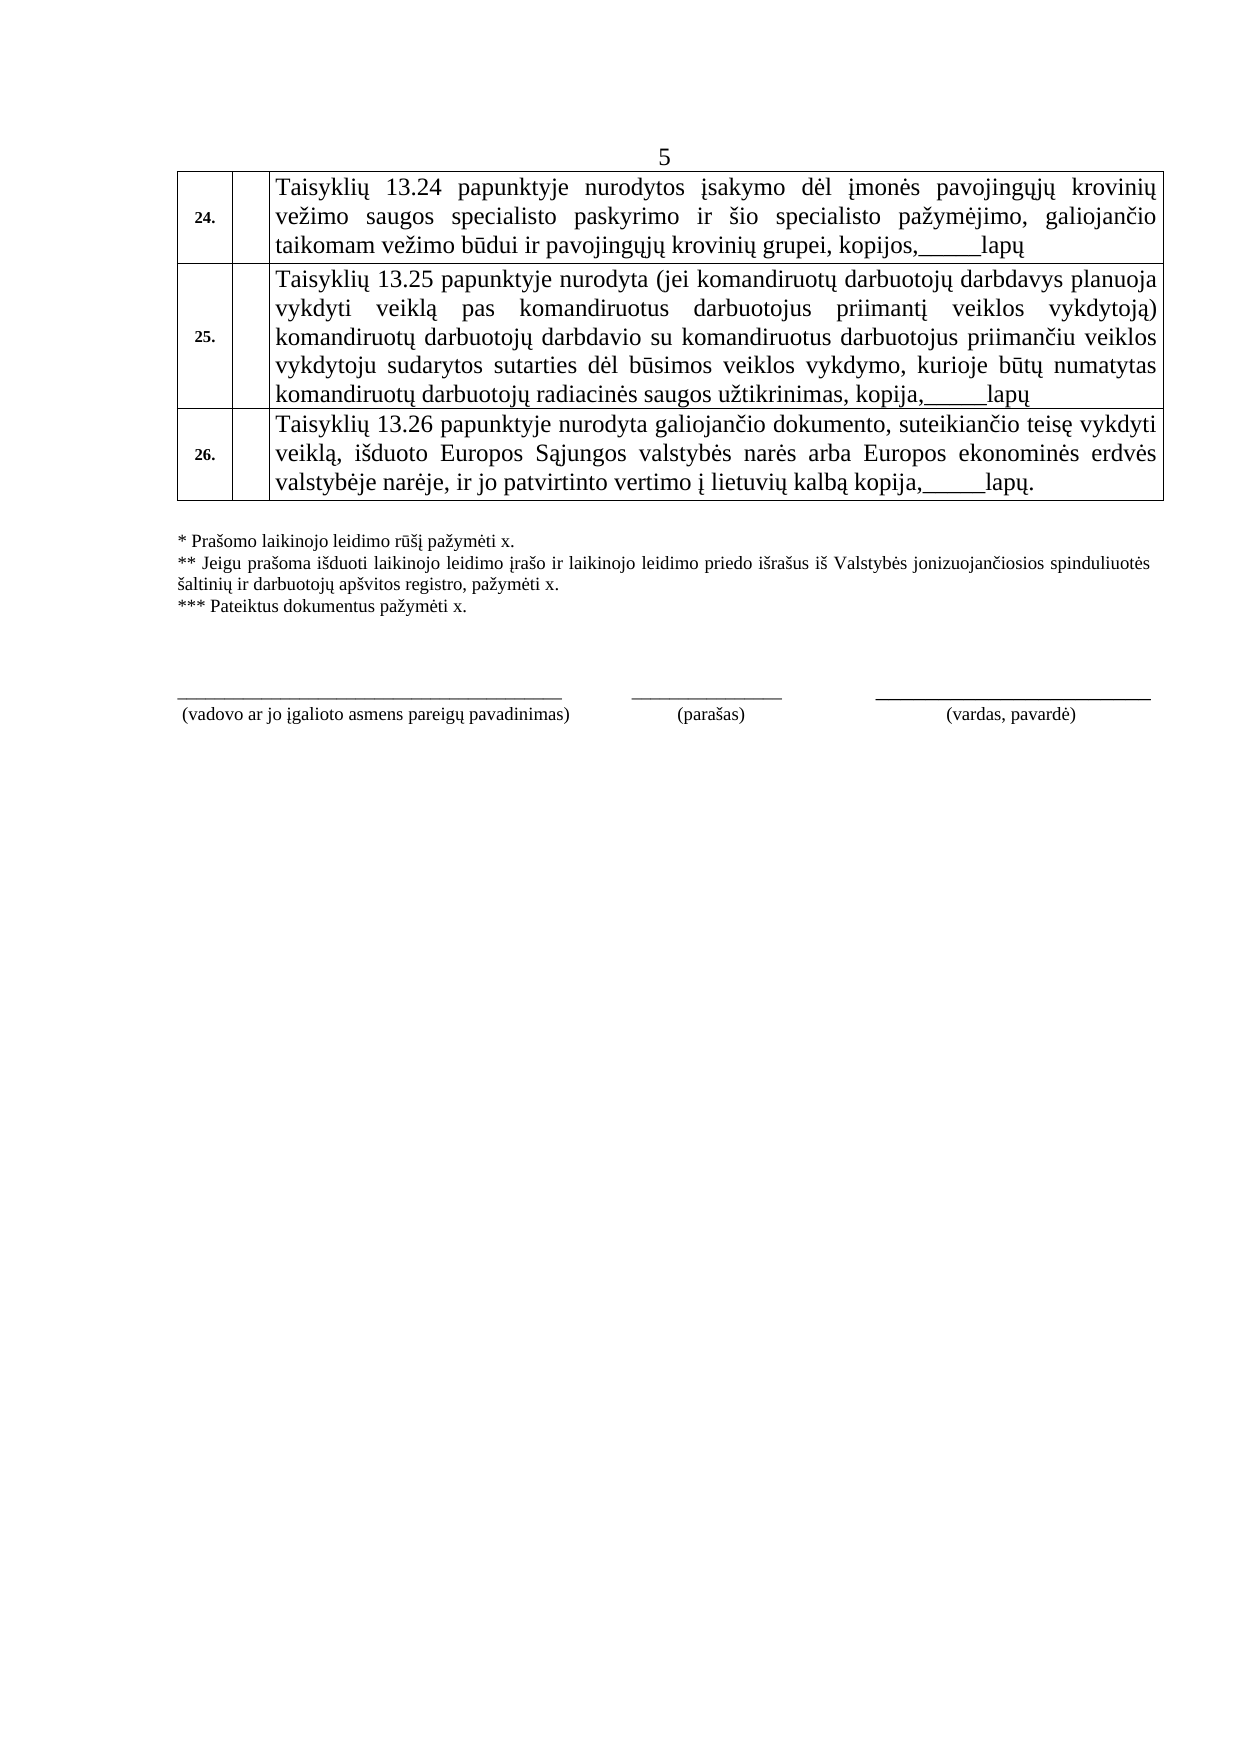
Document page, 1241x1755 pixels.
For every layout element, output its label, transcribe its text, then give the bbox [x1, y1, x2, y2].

table_cell 26. [178, 409, 232, 500]
table_cell Taisyklių 13.26 papunktyje nurodyta galiojančio dokumento, suteikiančio teisę vykdyti veiklą, išduoto Europos Sąjungos valstybės narės arba Europos ekonominės erdvės valstybėje narėje, ir jo patvirtinto vertimo į lietuvių kalbą kopija,_____lapų. [270, 409, 1163, 500]
table_cell Taisyklių 13.24 papunktyje nurodytos įsakymo dėl įmonės pavojingųjų krovinių vežimo saugos specialisto paskyrimo ir šio specialisto pažymėjimo, galiojančio taikomam vežimo būdui ir pavojingųjų krovinių grupei, kopijos,_____lapų [270, 172, 1163, 263]
table_cell 25. [178, 264, 232, 408]
table_cell Taisyklių 13.25 papunktyje nurodyta (jei komandiruotų darbuotojų darbdavys planuoja vykdyti veiklą pas komandiruotus darbuotojus priimantį veiklos vykdytoją) komandiruotų darbuotojų darbdavio su komandiruotus darbuotojus priimančiu veiklos vykdytoju sudarytos sutarties dėl būsimos veiklos vykdymo, kurioje būtų numatytas komandiruotų darbuotojų radiacinės saugos užtikrinimas, kopija,_____lapų [270, 264, 1163, 408]
text ** Jeigu prašoma išduoti laikinojo leidimo įrašo ir laikinojo leidimo priedo išrašus iš Valstybės jonizuojančiosios spinduliuotės šaltinių ir darbuotojų apšvitos registro, pažymėti x. [177, 552, 1152, 595]
table_cell [233, 264, 269, 408]
table_cell [233, 172, 269, 263]
text *** pateiktus dokumentus pažymėti x. [177, 595, 1152, 616]
text * Prašomo laikinojo leidimo rūšį pažymėti x. [177, 530, 1152, 552]
text (vadovo ar jo įgalioto asmens pareigų pavadinimas) (parašas) (vardas, pavardė) [177, 702, 1152, 724]
text _________________________________________ ________________ ______________________ [177, 674, 1152, 702]
table_cell [233, 409, 269, 500]
table_cell 24. [178, 172, 232, 263]
